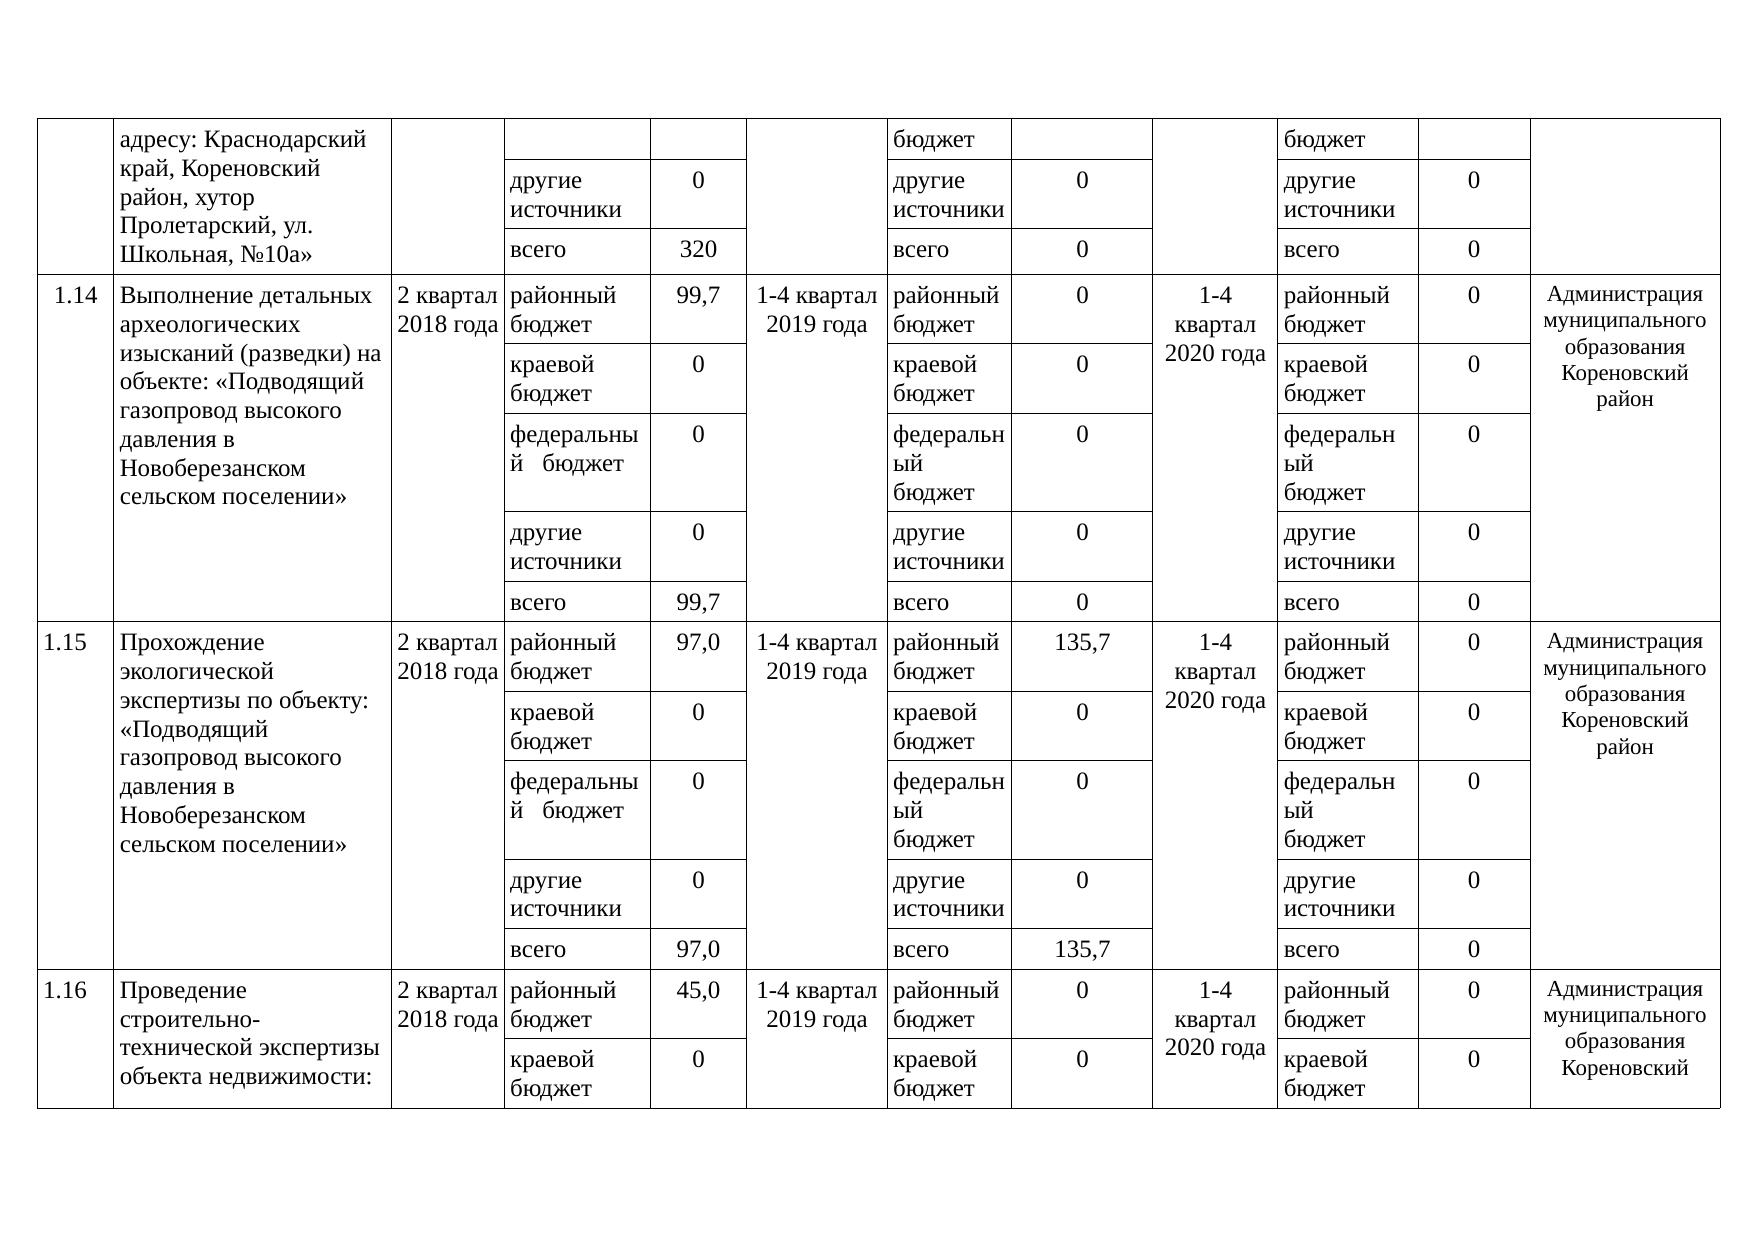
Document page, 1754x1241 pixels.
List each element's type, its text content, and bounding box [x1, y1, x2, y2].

table_cell районный бюджет [1278, 970, 1418, 1038]
table_cell краевой бюджет [505, 344, 650, 413]
table_cell 0 [1012, 344, 1152, 413]
table_cell [392, 119, 504, 274]
table_cell 1.16 [38, 970, 113, 1108]
table_cell федеральный бюджет [888, 761, 1011, 858]
table_cell краевой бюджет [505, 692, 650, 760]
table_cell другие источники [505, 160, 650, 228]
table_cell 45,0 [651, 970, 746, 1038]
table_cell [747, 119, 887, 274]
table_cell [505, 119, 650, 159]
table_cell районный бюджет [505, 970, 650, 1038]
table_cell всего [1278, 229, 1418, 274]
table_cell [38, 119, 113, 274]
table_cell 0 [1419, 929, 1530, 969]
table_cell другие источники [505, 860, 650, 928]
table_cell федеральный бюджет [505, 414, 650, 511]
table_cell 1-4 квартал 2019 года [747, 622, 887, 969]
table_cell [1012, 119, 1152, 159]
table_cell 0 [651, 761, 746, 858]
table_cell 0 [1419, 582, 1530, 621]
table_cell районный бюджет [1278, 275, 1418, 343]
table_cell другие источники [888, 160, 1011, 228]
table_cell 1-4 квартал 2020 года [1153, 275, 1277, 621]
table_cell бюджет [1278, 119, 1418, 159]
table_cell 0 [1419, 229, 1530, 274]
table_cell бюджет [888, 119, 1011, 159]
table_cell 2 квартал 2018 года [392, 622, 504, 969]
table_cell другие источники [1278, 860, 1418, 928]
table_cell Администрация муниципального образования Кореновский [1531, 970, 1720, 1108]
table_cell другие источники [888, 512, 1011, 581]
table_cell 0 [1012, 970, 1152, 1038]
table_cell краевой бюджет [888, 1039, 1011, 1108]
table_cell 0 [1419, 160, 1530, 228]
table_cell 1-4 квартал 2020 года [1153, 622, 1277, 969]
table_cell всего [505, 229, 650, 274]
table_cell [651, 119, 746, 159]
table_cell 2 квартал 2018 года [392, 970, 504, 1108]
table_cell 97,0 [651, 622, 746, 691]
table_cell краевой бюджет [888, 344, 1011, 413]
table_cell 1-4 квартал 2019 года [747, 275, 887, 621]
table_cell всего [1278, 929, 1418, 969]
table_cell другие источники [888, 860, 1011, 928]
table_cell всего [888, 229, 1011, 274]
table_cell районный бюджет [505, 275, 650, 343]
table_cell 0 [1419, 970, 1530, 1038]
table_cell другие источники [1278, 160, 1418, 228]
table_cell всего [505, 929, 650, 969]
table_cell 0 [1012, 1039, 1152, 1108]
table_cell Выполнение детальных археологических изысканий (разведки) на объекте: «Подводящий газопровод высокого давления в Новоберезанском сельском поселении» [114, 275, 391, 621]
table_cell 1-4 квартал 2019 года [747, 970, 887, 1108]
table_cell 0 [1419, 860, 1530, 928]
table_cell краевой бюджет [1278, 692, 1418, 760]
table_cell 1-4 квартал 2020 года [1153, 970, 1277, 1108]
table_cell федеральный бюджет [888, 414, 1011, 511]
table_cell 0 [1419, 692, 1530, 760]
table_cell 0 [1419, 512, 1530, 581]
table_cell 0 [1419, 761, 1530, 858]
table_cell Администрация муниципального образования Кореновский район [1531, 622, 1720, 969]
table_cell районный бюджет [1278, 622, 1418, 691]
table_cell Прохождение экологической экспертизы по объекту: «Подводящий газопровод высокого давления в Новоберезанском сельском поселении» [114, 622, 391, 969]
table_cell [1531, 119, 1720, 274]
table_cell другие источники [1278, 512, 1418, 581]
table_cell краевой бюджет [1278, 1039, 1418, 1108]
table_cell 0 [1419, 414, 1530, 511]
table_cell районный бюджет [888, 275, 1011, 343]
table_cell 1.15 [38, 622, 113, 969]
table_cell 0 [1012, 512, 1152, 581]
table_cell 0 [651, 344, 746, 413]
table_cell 0 [1012, 414, 1152, 511]
table_cell всего [888, 582, 1011, 621]
table_cell районный бюджет [888, 622, 1011, 691]
table_cell адресу: Краснодарский край, Кореновский район, хутор Пролетарский, ул. Школьная, №10а» [114, 119, 391, 274]
table_cell 2 квартал 2018 года [392, 275, 504, 621]
table_cell федеральный бюджет [505, 761, 650, 858]
table_cell [1153, 119, 1277, 274]
table_cell 0 [651, 512, 746, 581]
table_cell краевой бюджет [1278, 344, 1418, 413]
table_cell всего [505, 582, 650, 621]
table_cell федеральный бюджет [1278, 414, 1418, 511]
table_cell 0 [1012, 229, 1152, 274]
table_cell районный бюджет [505, 622, 650, 691]
table_cell 97,0 [651, 929, 746, 969]
table_cell 99,7 [651, 582, 746, 621]
table_cell 0 [1419, 622, 1530, 691]
table_cell другие источники [505, 512, 650, 581]
table_cell 320 [651, 229, 746, 274]
table_cell 0 [1012, 860, 1152, 928]
table_cell краевой бюджет [888, 692, 1011, 760]
table_cell 0 [651, 160, 746, 228]
table_cell 0 [1012, 160, 1152, 228]
table_cell 0 [651, 692, 746, 760]
table_cell 0 [651, 414, 746, 511]
table_cell 0 [1419, 344, 1530, 413]
table_cell краевой бюджет [505, 1039, 650, 1108]
table_cell 0 [651, 860, 746, 928]
table_cell всего [1278, 582, 1418, 621]
table_cell 99,7 [651, 275, 746, 343]
table_cell 1.14 [38, 275, 113, 621]
table_cell федеральный бюджет [1278, 761, 1418, 858]
table_cell Проведение строительно-технической экспертизы объекта недвижимости: [114, 970, 391, 1108]
table_cell 0 [1012, 275, 1152, 343]
table_cell районный бюджет [888, 970, 1011, 1038]
table_cell 0 [1012, 692, 1152, 760]
table_cell 0 [651, 1039, 746, 1108]
table_cell всего [888, 929, 1011, 969]
table_cell [1419, 119, 1530, 159]
table_cell 0 [1419, 1039, 1530, 1108]
table_cell 0 [1012, 761, 1152, 858]
table_cell 0 [1012, 582, 1152, 621]
table_cell 0 [1419, 275, 1530, 343]
table_cell 135,7 [1012, 622, 1152, 691]
table_cell 135,7 [1012, 929, 1152, 969]
table_cell Администрация муниципального образования Кореновский район [1531, 275, 1720, 621]
